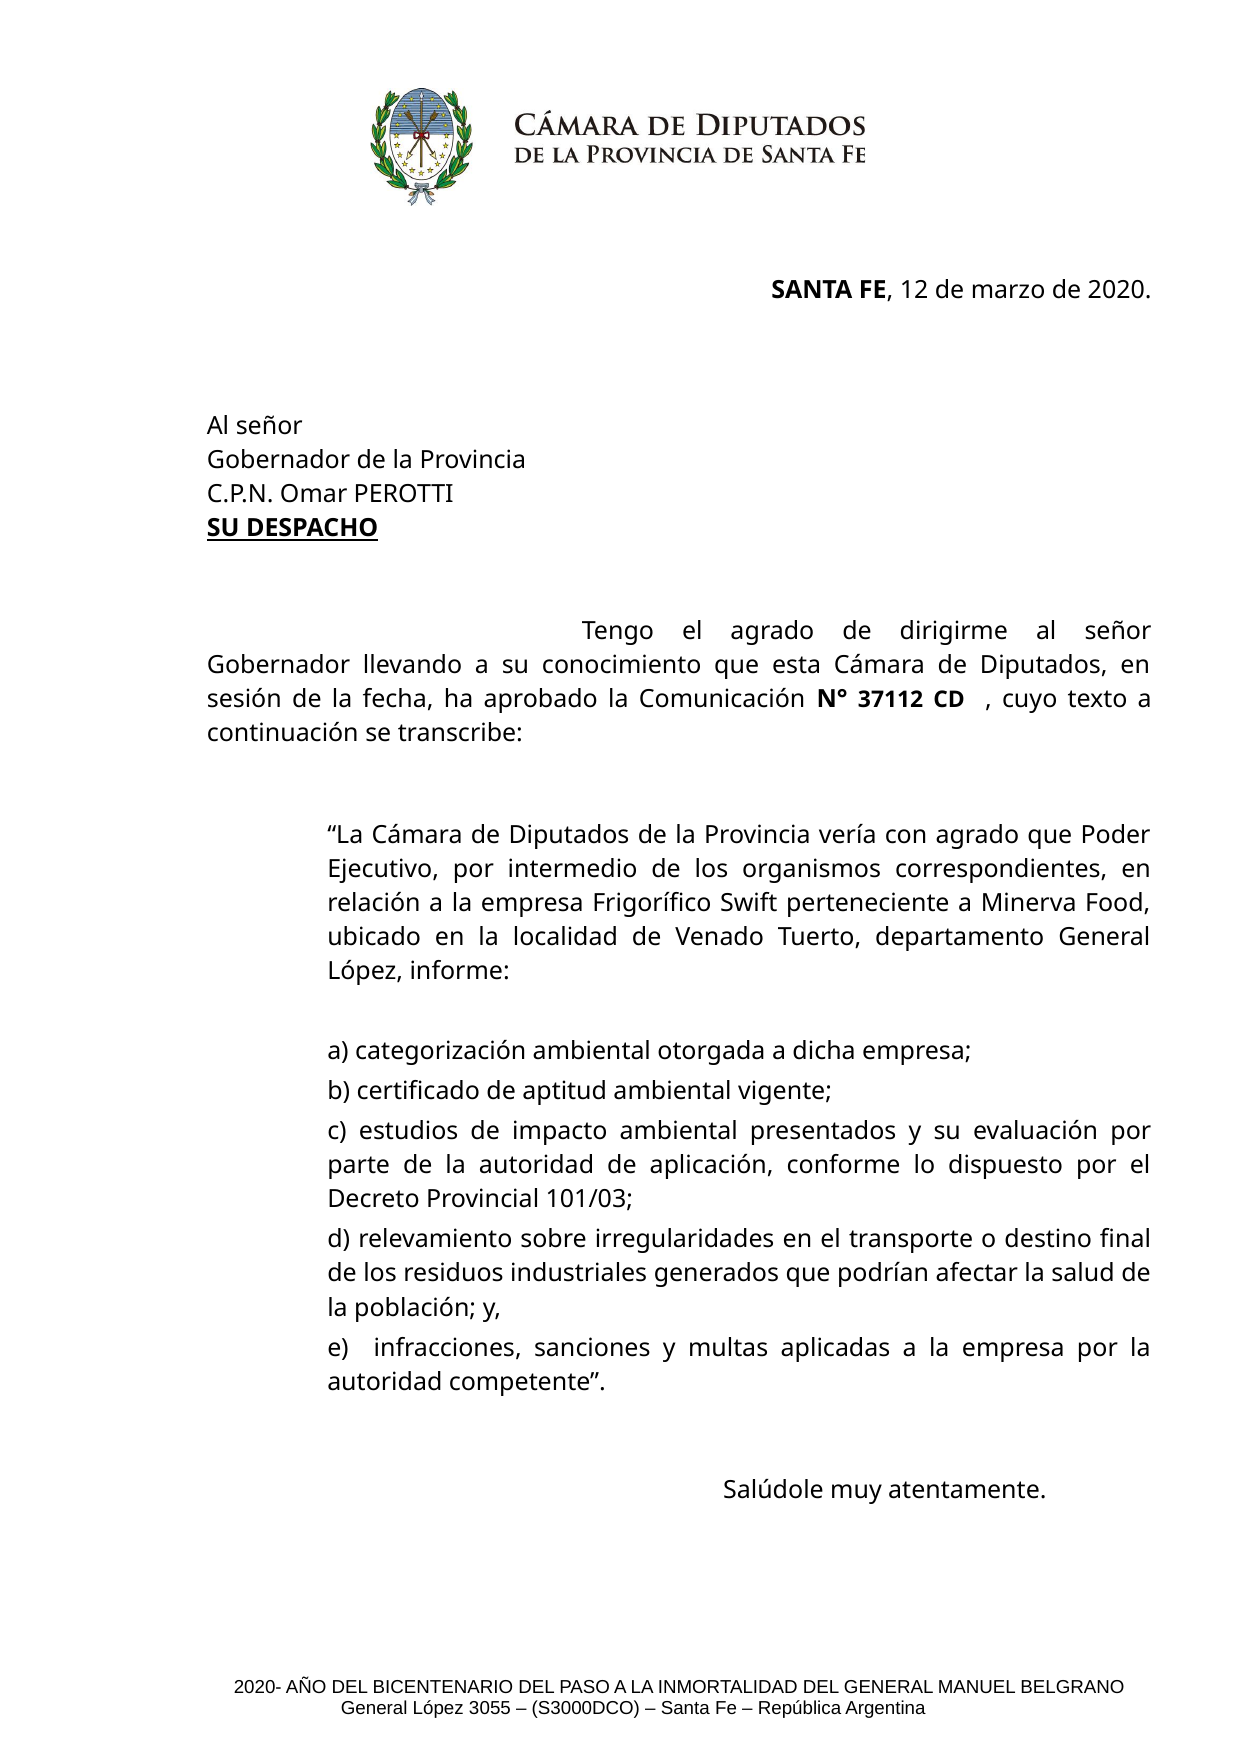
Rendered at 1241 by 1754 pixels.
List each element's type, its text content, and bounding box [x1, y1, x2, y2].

text Salúdole muy atentamente. [649, 1471, 1152, 1505]
picture [370, 88, 866, 210]
text Gobernador de la Provincia [207, 442, 1152, 476]
text a) categorización ambiental otorgada a dicha empresa; [327, 1033, 1152, 1067]
text C.P.N. Omar PEROTTI [207, 476, 1152, 510]
text SANTA FE, 12 de marzo de 2020. [207, 272, 1152, 306]
text d) relevamiento sobre irregularidades en el transporte o destino final de los residuos industriales generados que podrían afectar la salud de la población; y, [327, 1221, 1152, 1323]
text e) infracciones, sanciones y multas aplicadas a la empresa por la autoridad competente”. [327, 1329, 1152, 1397]
text Tengo el agrado de dirigirme al señor Gobernador llevando a su conocimiento que esta Cámara de Diputados, en sesión de la fecha, ha aprobado la Comunicación N° 37112 CD , cuyo texto a continuación se transcribe: [207, 612, 1152, 748]
text SU DESPACHO [207, 510, 1152, 544]
text “La Cámara de Diputados de la Provincia vería con agrado que Poder Ejecutivo, por intermedio de los organismos correspondientes, en relación a la empresa Frigorífico Swift perteneciente a Minerva Food, ubicado en la localidad de Venado Tuerto, departamento General López, informe: [327, 817, 1152, 987]
text Al señor [207, 408, 1152, 442]
text c) estudios de impacto ambiental presentados y su evaluación por parte de la autoridad de aplicación, conforme lo dispuesto por el Decreto Provincial 101/03; [327, 1113, 1152, 1215]
text b) certificado de aptitud ambiental vigente; [327, 1073, 1152, 1107]
